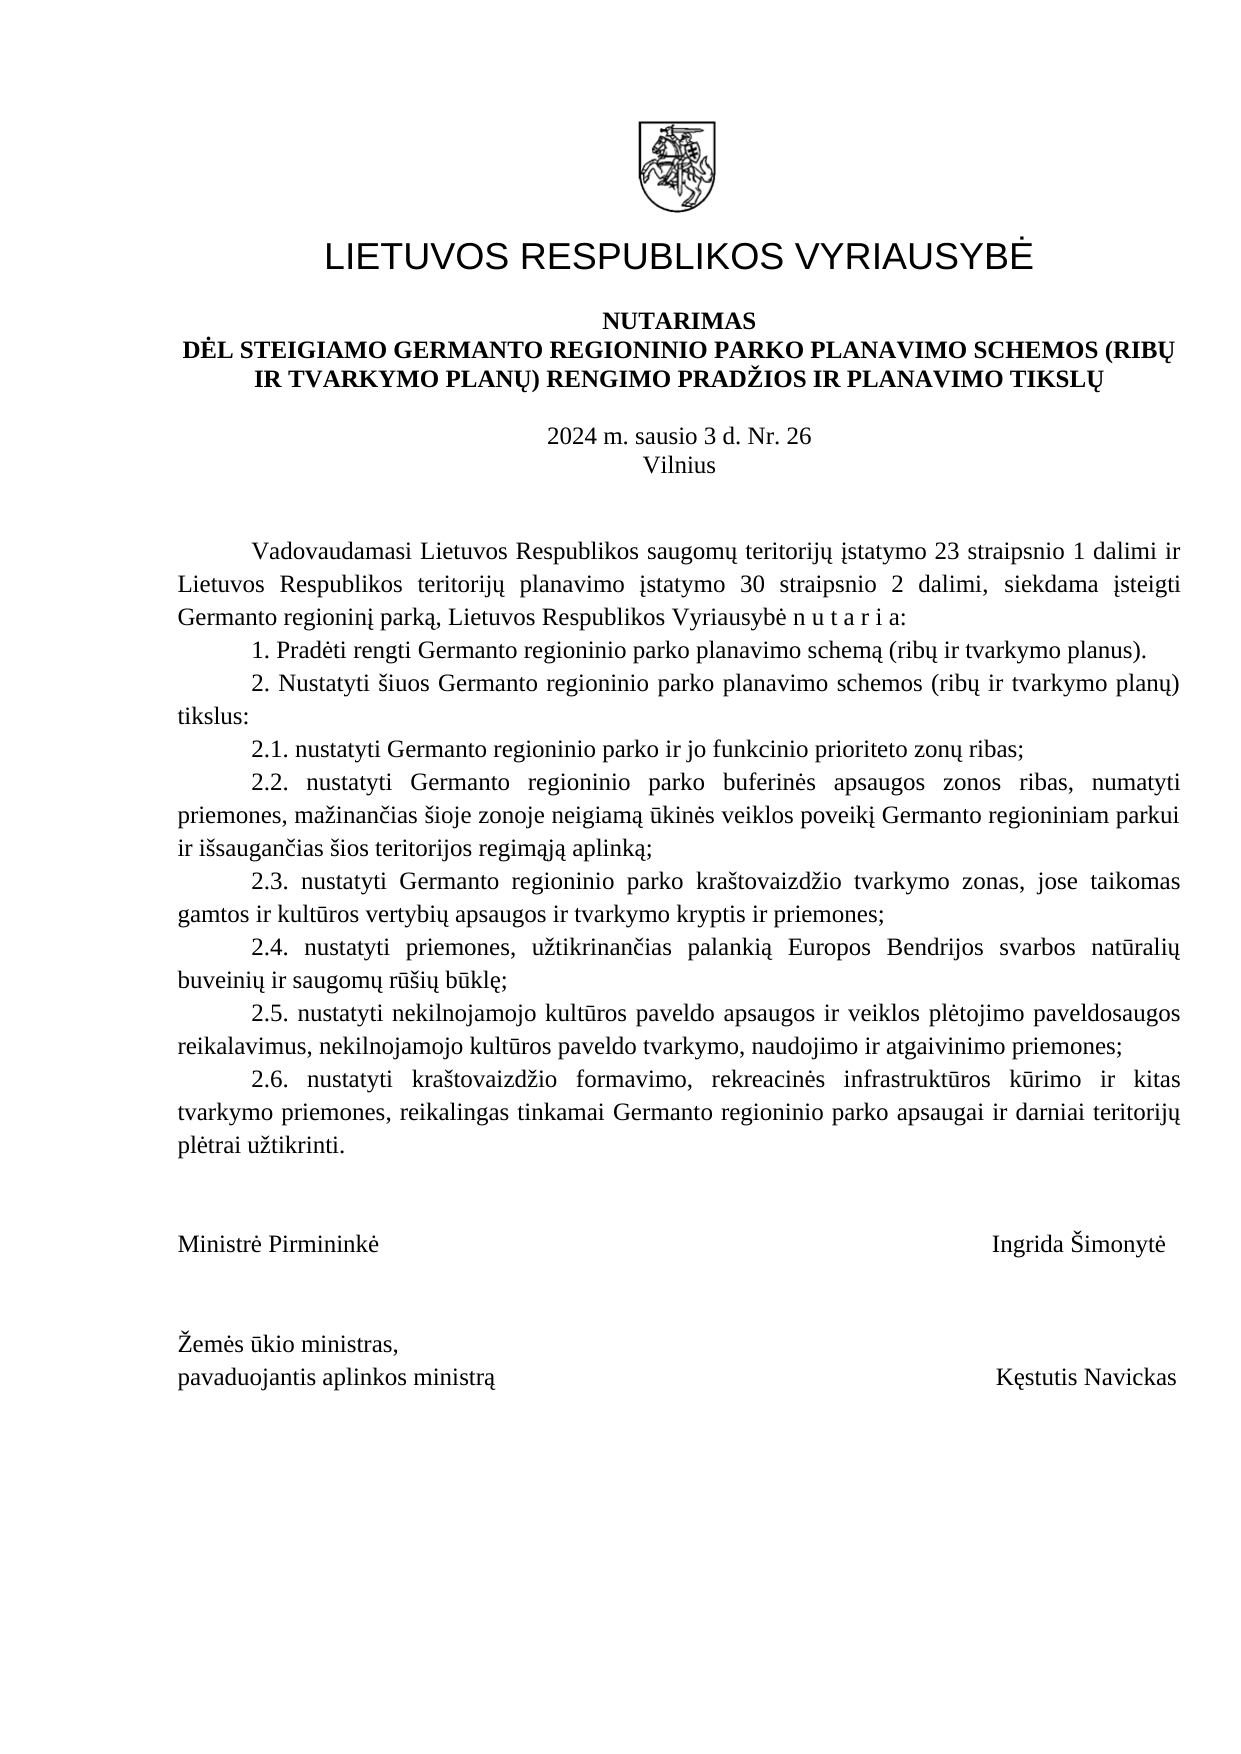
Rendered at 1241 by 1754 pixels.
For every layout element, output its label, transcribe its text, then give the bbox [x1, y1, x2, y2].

text Vadovaudamasi Lietuvos Respublikos saugomų teritorijų įstatymo 23 straipsnio 1 dalimi ir Lietuvos Respublikos teritorijų planavimo įstatymo 30 straipsnio 2 dalimi, siekdama įsteigti Germanto regioninį parką, Lietuvos Respublikos Vyriausybė n u t a r i a: [177, 536, 1181, 631]
text 2.2. nustatyti Germanto regioninio parko buferinės apsaugos zonos ribas, numatyti priemones, mažinančias šioje zonoje neigiamą ūkinės veiklos poveikį Germanto regioniniam parkui ir išsaugančias šios teritorijos regimąją aplinką; [177, 767, 1181, 862]
text Žemės ūkio ministras, [177, 1329, 1181, 1357]
text pavaduojantis aplinkos ministrą Kęstutis Navickas [177, 1362, 1181, 1390]
text 2024 m. sausio 3 d. Nr. 26 [177, 421, 1181, 450]
text 2.5. nustatyti nekilnojamojo kultūros paveldo apsaugos ir veiklos plėtojimo paveldosaugos reikalavimus, nekilnojamojo kultūros paveldo tvarkymo, naudojimo ir atgaivinimo priemones; [177, 998, 1181, 1060]
text 2.4. nustatyti priemones, užtikrinančias palankią Europos Bendrijos svarbos natūralių buveinių ir saugomų rūšių būklę; [177, 932, 1181, 994]
text 1. Pradėti rengti Germanto regioninio parko planavimo schemą (ribų ir tvarkymo planus). [177, 635, 1181, 664]
text nutarimas [177, 306, 1181, 335]
text DĖL steigiamo germanto regioninio parko planavimo schemos (ribų ir tvarkymo planų) rengimo PRADŽIOS IR PLANAVIMO TIKSLŲ [177, 335, 1181, 392]
text Vilnius [177, 450, 1181, 479]
text 2.3. nustatyti Germanto regioninio parko kraštovaizdžio tvarkymo zonas, jose taikomas gamtos ir kultūros vertybių apsaugos ir tvarkymo kryptis ir priemones; [177, 866, 1181, 928]
text Lietuvos Respublikos Vyriausybė [177, 234, 1181, 277]
text 2.6. nustatyti kraštovaizdžio formavimo, rekreacinės infrastruktūros kūrimo ir kitas tvarkymo priemones, reikalingas tinkamai Germanto regioninio parko apsaugai ir darniai teritorijų plėtrai užtikrinti. [177, 1064, 1181, 1159]
text Ministrė Pirmininkė Ingrida Šimonytė [177, 1229, 1181, 1258]
text 2.1. nustatyti Germanto regioninio parko ir jo funkcinio prioriteto zonų ribas; [177, 734, 1181, 763]
text 2. Nustatyti šiuos Germanto regioninio parko planavimo schemos (ribų ir tvarkymo planų) tikslus: [177, 668, 1181, 730]
